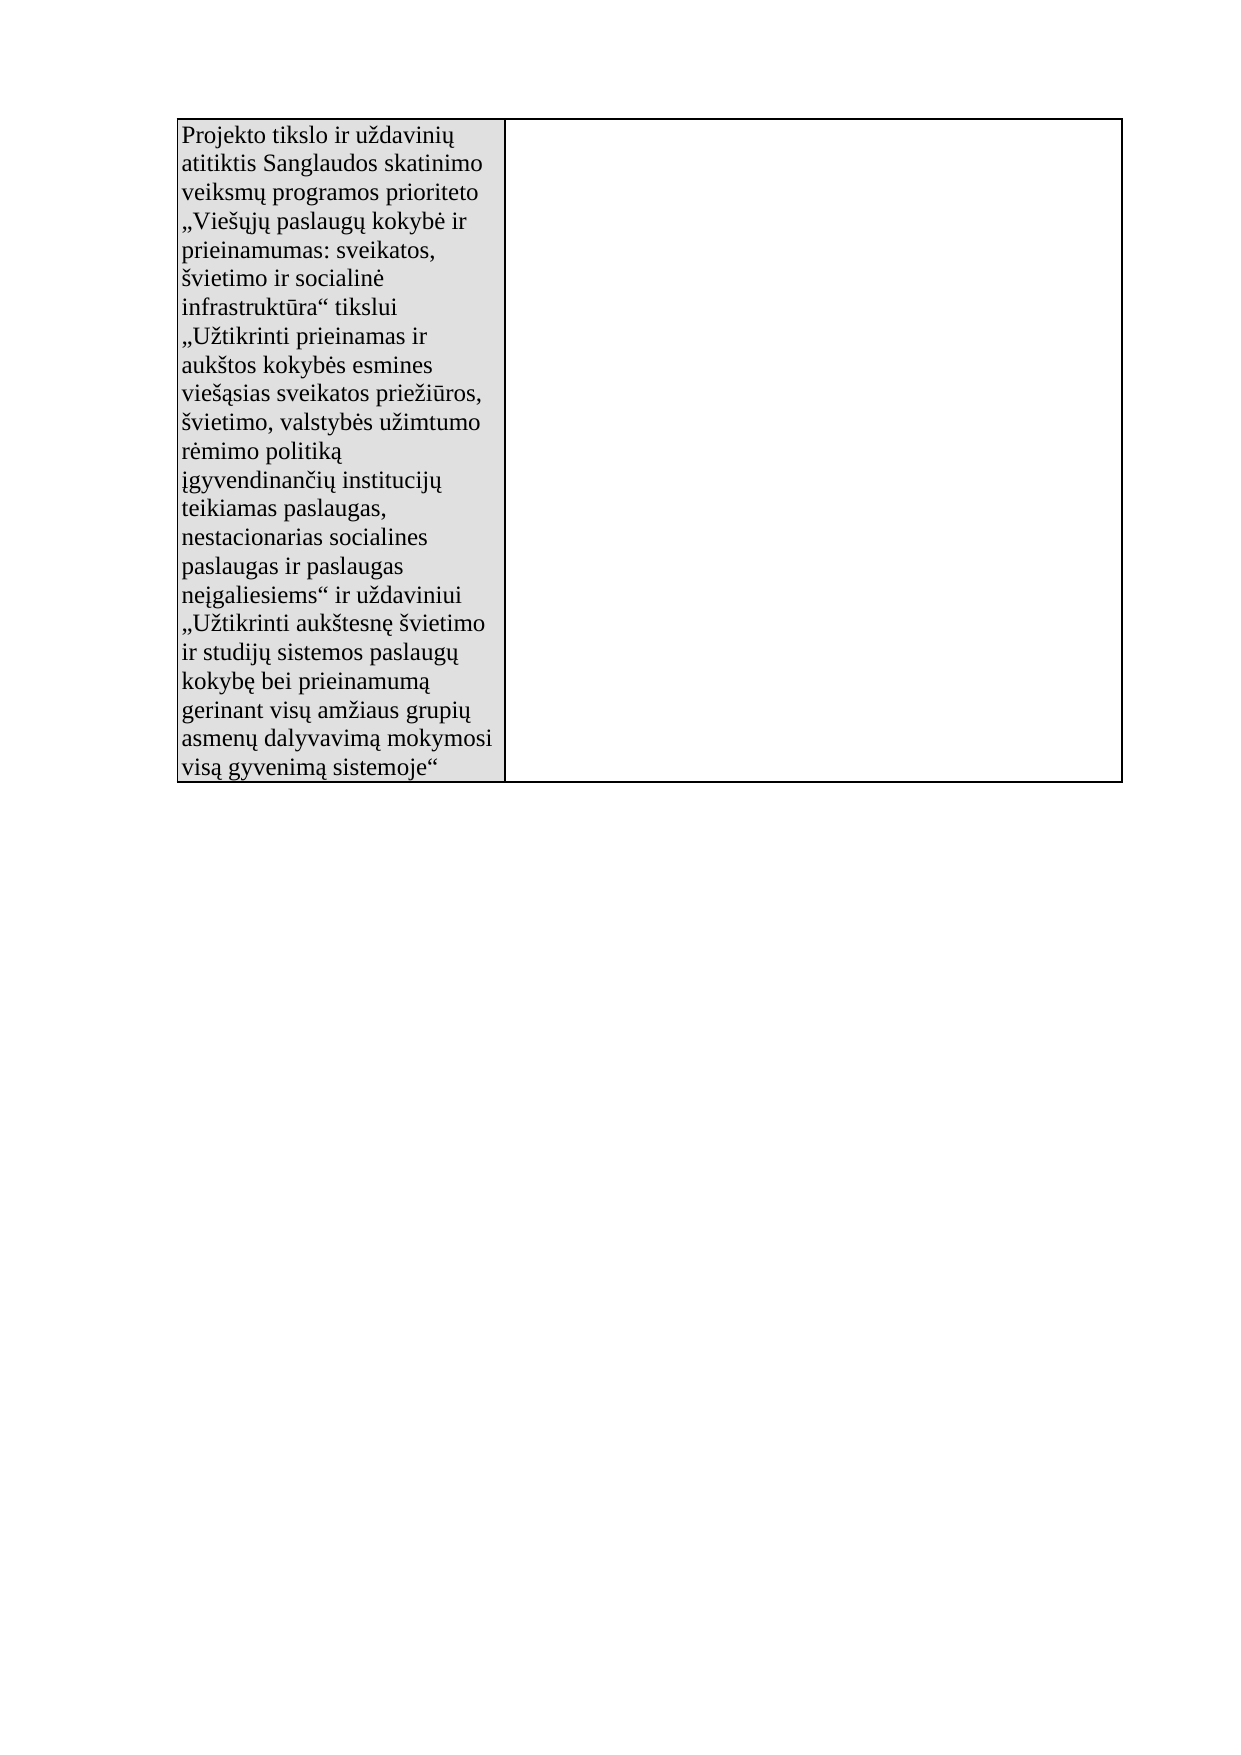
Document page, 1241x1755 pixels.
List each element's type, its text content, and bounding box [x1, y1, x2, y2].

table_header [506, 120, 1121, 781]
table_header Projekto tikslo ir uždavinių atitiktis Sanglaudos skatinimo veiksmų programos prioriteto „Viešųjų paslaugų kokybė ir prieinamumas: sveikatos, švietimo ir socialinė infrastruktūra“ tikslui „Užtikrinti prieinamas ir aukštos kokybės esmines viešąsias sveikatos priežiūros, švietimo, valstybės užimtumo rėmimo politiką įgyvendinančių institucijų teikiamas paslaugas, nestacionarias socialines paslaugas ir paslaugas neįgaliesiems“ ir uždaviniui „Užtikrinti aukštesnę švietimo ir studijų sistemos paslaugų kokybę bei prieinamumą gerinant visų amžiaus grupių asmenų dalyvavimą mokymosi visą gyvenimą sistemoje“ [178, 120, 504, 781]
